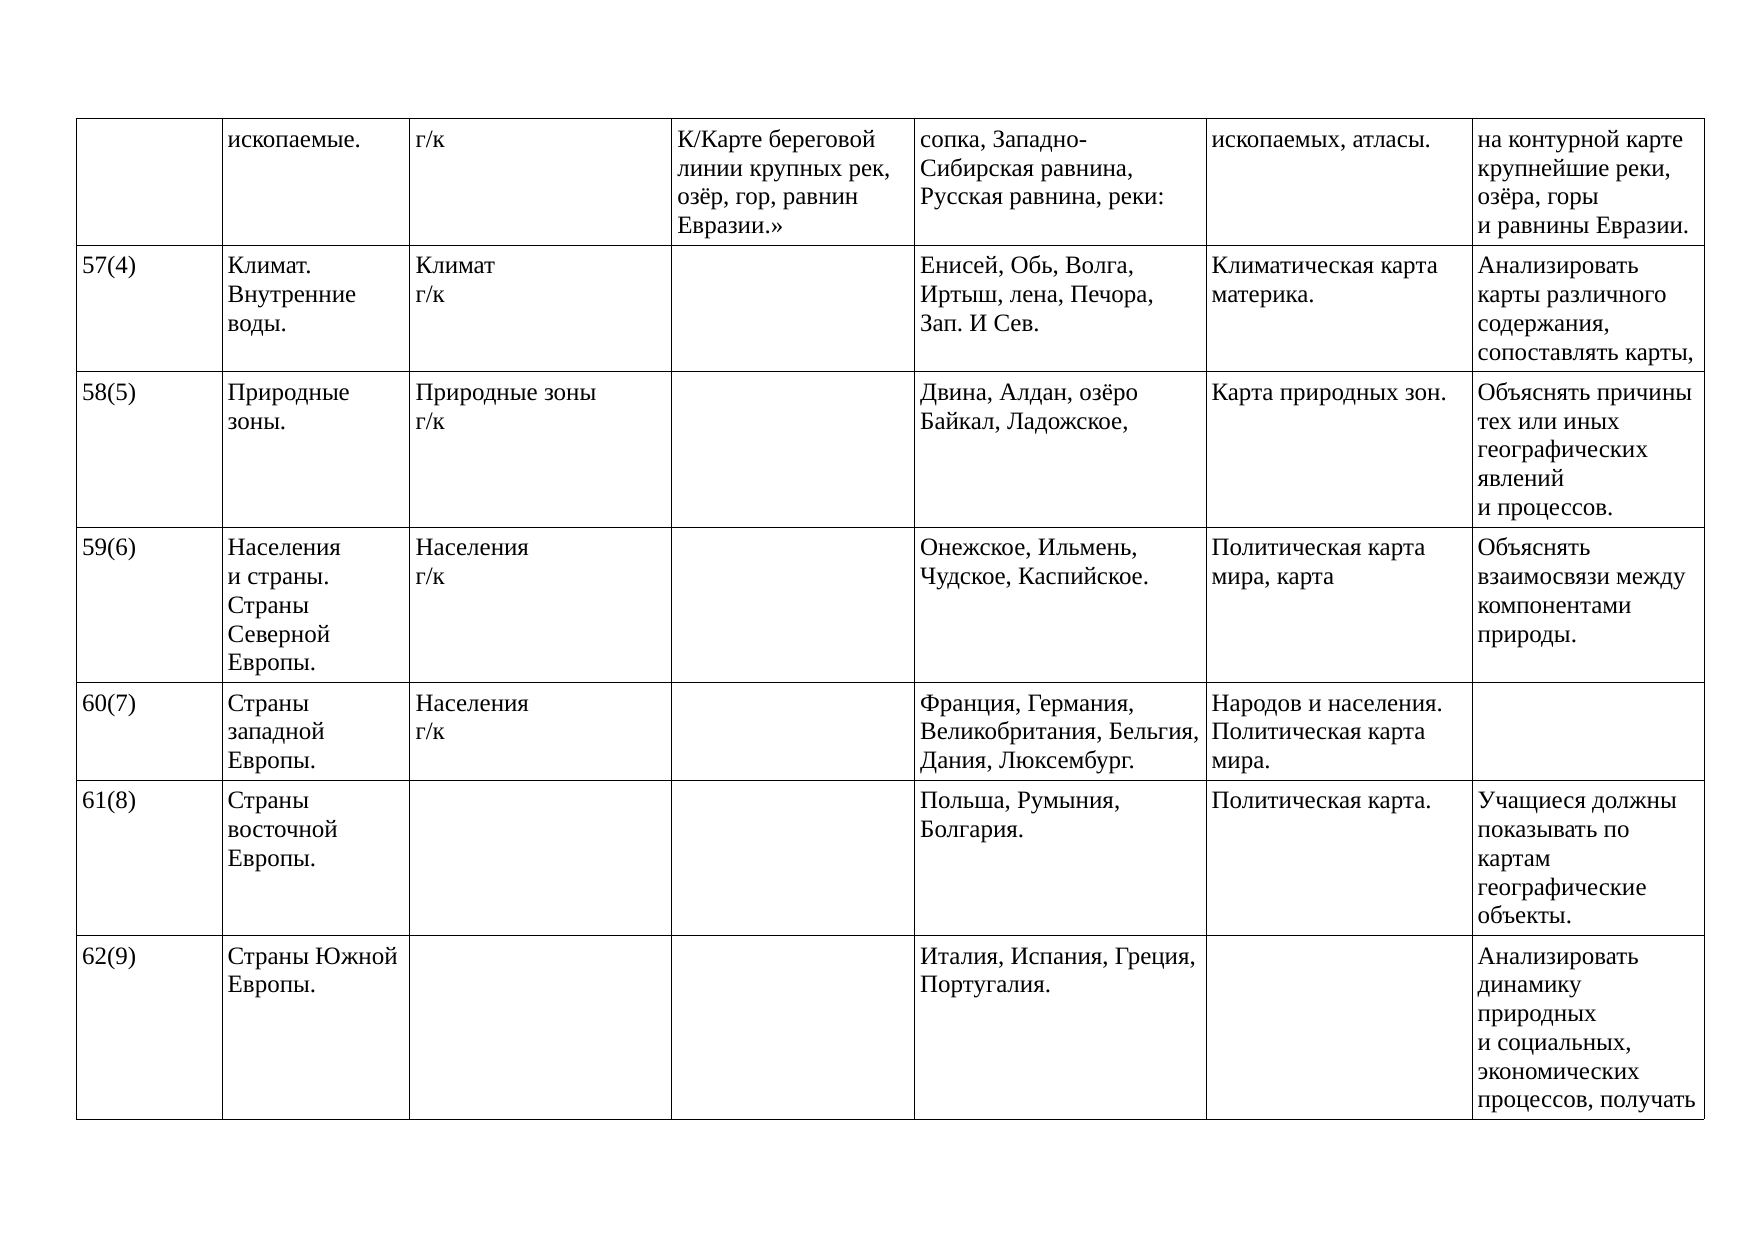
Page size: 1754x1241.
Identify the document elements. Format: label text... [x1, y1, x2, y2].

table_cell Климатическая карта материка. [1207, 246, 1472, 371]
table_cell Страны Южной Европы. [223, 936, 409, 1119]
table_cell Карта природных зон. [1207, 372, 1472, 527]
table_cell ископаемых, атласы. [1207, 119, 1472, 245]
table_cell 59(6) [77, 528, 222, 682]
table_cell Политическая карта. [1207, 781, 1472, 935]
table_cell [672, 528, 914, 682]
table_cell Енисей, Обь, Волга, Иртыш, лена, Печора, Зап. И Сев. [915, 246, 1206, 371]
table_cell [672, 372, 914, 527]
table_cell Народов и населения. Политическая карта мира. [1207, 683, 1472, 780]
table_cell Политическая карта мира, карта [1207, 528, 1472, 682]
table_cell К/Карте береговой линии крупных рек, озёр, гор, равнин Евразии.» [672, 119, 914, 245]
table_cell [410, 936, 671, 1119]
table_cell ископаемые. [223, 119, 409, 245]
table_cell [672, 936, 914, 1119]
table_cell Населения г/к [410, 528, 671, 682]
table_cell Страны восточной Европы. [223, 781, 409, 935]
table_cell Климат. Внутренние воды. [223, 246, 409, 371]
table_cell Франция, Германия, Великобритания, Бельгия, Дания, Люксембург. [915, 683, 1206, 780]
table_cell [672, 781, 914, 935]
table_cell Страны западной Европы. [223, 683, 409, 780]
table_cell Климат г/к [410, 246, 671, 371]
table_cell Населения г/к [410, 683, 671, 780]
table_cell [1207, 936, 1472, 1119]
table_cell [410, 781, 671, 935]
table_cell 57(4) [77, 246, 222, 371]
table_cell [672, 246, 914, 371]
table_cell 62(9) [77, 936, 222, 1119]
table_cell Анализировать карты различного содержания, сопоставлять карты, [1473, 246, 1704, 371]
table_cell 61(8) [77, 781, 222, 935]
table_cell Природные зоны г/к [410, 372, 671, 527]
table_cell Польша, Румыния, Болгария. [915, 781, 1206, 935]
table_cell [1473, 683, 1704, 780]
table_cell Учащиеся должны показывать по картам географические объекты. [1473, 781, 1704, 935]
table_cell Италия, Испания, Греция, Португалия. [915, 936, 1206, 1119]
table_cell 60(7) [77, 683, 222, 780]
table_cell Населения и страны. Страны Северной Европы. [223, 528, 409, 682]
table_cell Двина, Алдан, озёро Байкал, Ладожское, [915, 372, 1206, 527]
table_cell Объяснять причины тех или иных географических явлений и процессов. [1473, 372, 1704, 527]
table_cell на контурной карте крупнейшие реки, озёра, горы и равнины Евразии. [1473, 119, 1704, 245]
table_cell Природные зоны. [223, 372, 409, 527]
table_cell Онежское, Ильмень, Чудское, Каспийское. [915, 528, 1206, 682]
table_cell [77, 119, 222, 245]
table_cell Объяснять взаимосвязи между компонентами природы. [1473, 528, 1704, 682]
table_cell г/к [410, 119, 671, 245]
table_cell Анализировать динамику природных и социальных, экономических процессов, получать [1473, 936, 1704, 1119]
table_cell [672, 683, 914, 780]
table_cell 58(5) [77, 372, 222, 527]
table_cell сопка, Западно-Сибирская равнина, Русская равнина, реки: [915, 119, 1206, 245]
